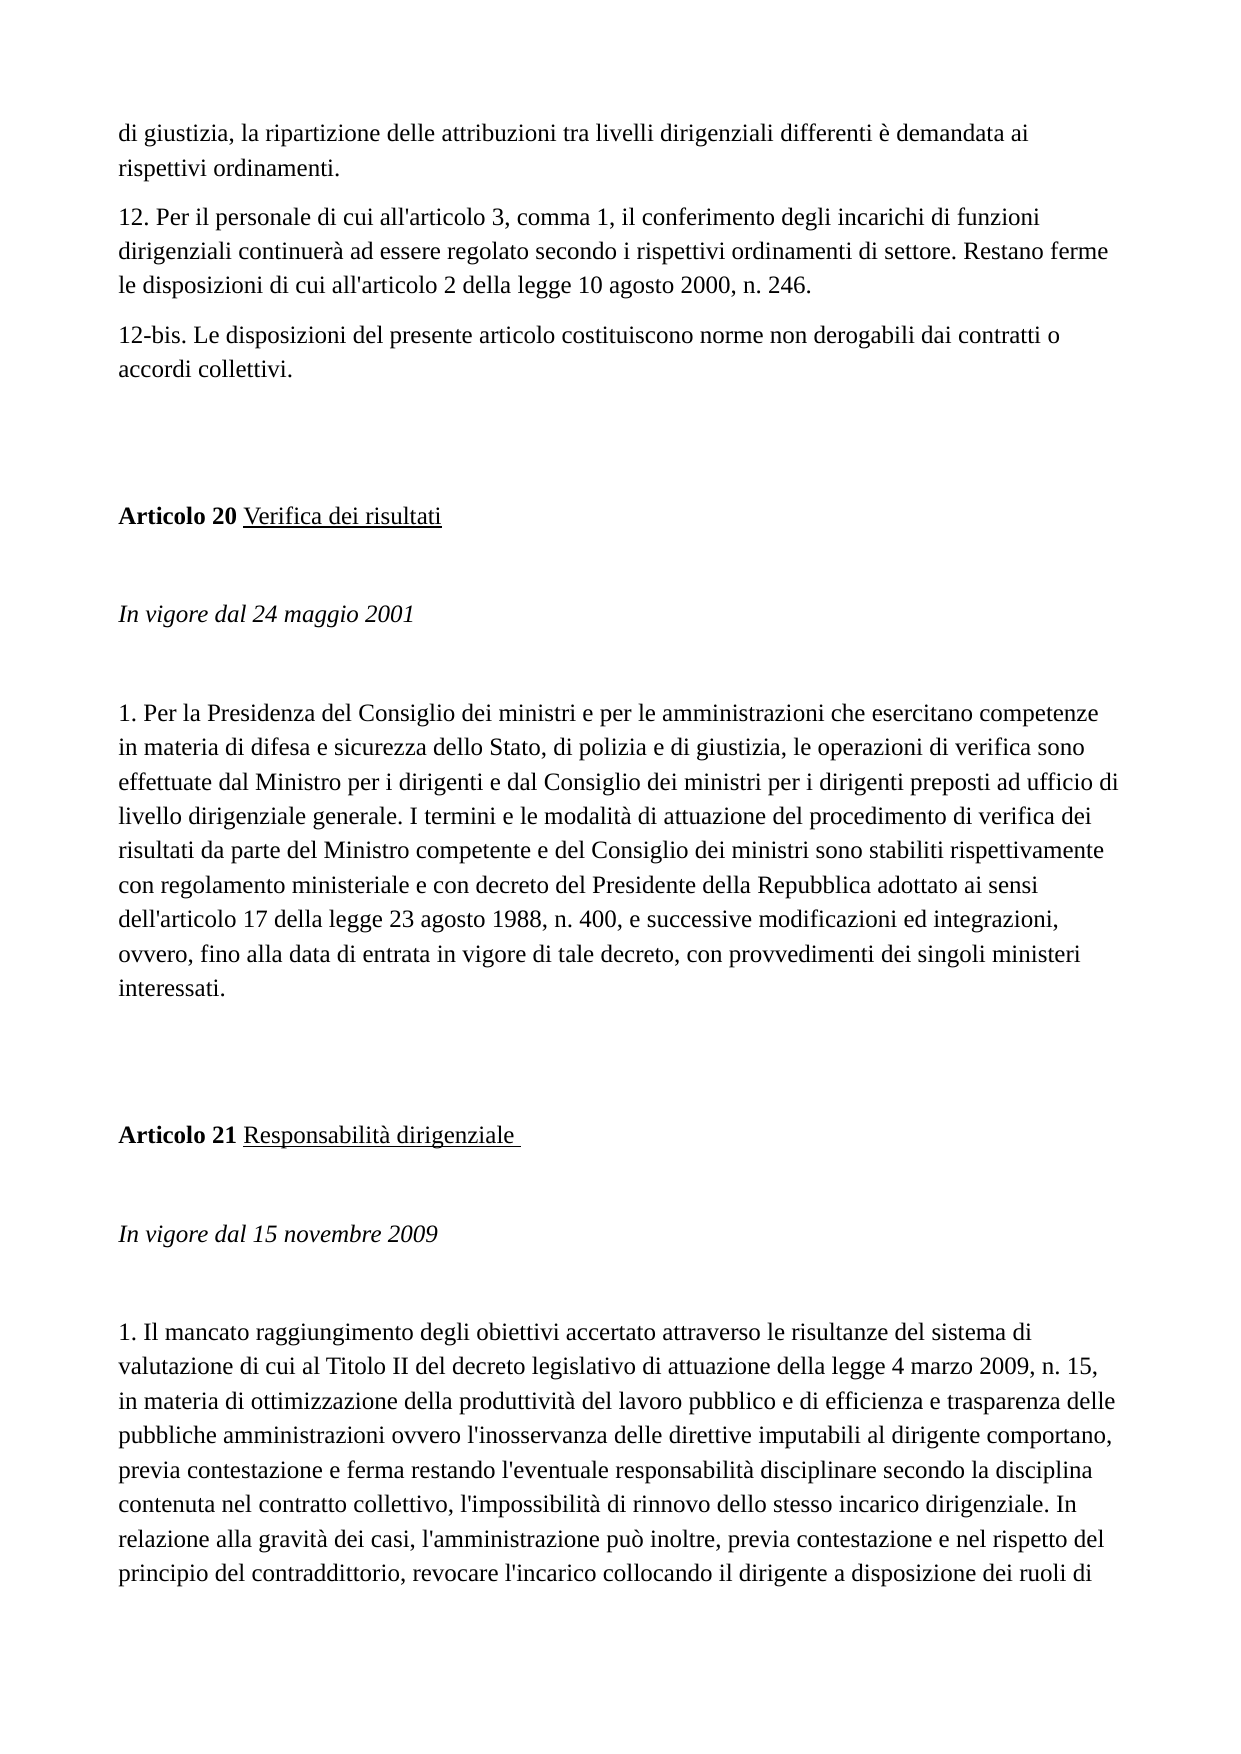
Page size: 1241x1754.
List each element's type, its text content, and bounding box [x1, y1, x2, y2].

text 12. Per il personale di cui all'articolo 3, comma 1, il conferimento degli incarichi di funzioni dirigenziali continuerà ad essere regolato secondo i rispettivi ordinamenti di settore. Restano ferme le disposizioni di cui all'articolo 2 della legge 10 agosto 2000, n. 246. [118, 202, 1122, 299]
text 1. Per la Presidenza del Consiglio dei ministri e per le amministrazioni che esercitano competenze in materia di difesa e sicurezza dello Stato, di polizia e di giustizia, le operazioni di verifica sono effettuate dal Ministro per i dirigenti e dal Consiglio dei ministri per i dirigenti preposti ad ufficio di livello dirigenziale generale. I termini e le modalità di attuazione del procedimento di verifica dei risultati da parte del Ministro competente e del Consiglio dei ministri sono stabiliti rispettivamente con regolamento ministeriale e con decreto del Presidente della Repubblica adottato ai sensi dell'articolo 17 della legge 23 agosto 1988, n. 400, e successive modificazioni ed integrazioni, ovvero, fino alla data di entrata in vigore di tale decreto, con provvedimenti dei singoli ministeri interessati. [118, 698, 1122, 1002]
text In vigore dal 24 maggio 2001 [118, 599, 1122, 628]
text Articolo 20 Verifica dei risultati [118, 501, 1122, 530]
text 1. Il mancato raggiungimento degli obiettivi accertato attraverso le risultanze del sistema di valutazione di cui al Titolo II del decreto legislativo di attuazione della legge 4 marzo 2009, n. 15, in materia di ottimizzazione della produttività del lavoro pubblico e di efficienza e trasparenza delle pubbliche amministrazioni ovvero l'inosservanza delle direttive imputabili al dirigente comportano, previa contestazione e ferma restando l'eventuale responsabilità disciplinare secondo la disciplina contenuta nel contratto collettivo, l'impossibilità di rinnovo dello stesso incarico dirigenziale. In relazione alla gravità dei casi, l'amministrazione può inoltre, previa contestazione e nel rispetto del principio del contraddittorio, revocare l'incarico collocando il dirigente a disposizione dei ruoli di [118, 1317, 1122, 1587]
text di giustizia, la ripartizione delle attribuzioni tra livelli dirigenziali differenti è demandata ai rispettivi ordinamenti. [118, 118, 1122, 181]
text Articolo 21 Responsabilità dirigenziale [118, 1121, 1122, 1149]
text 12-bis. Le disposizioni del presente articolo costituiscono norme non derogabili dai contratti o accordi collettivi. [118, 320, 1122, 383]
text In vigore dal 15 novembre 2009 [118, 1219, 1122, 1247]
